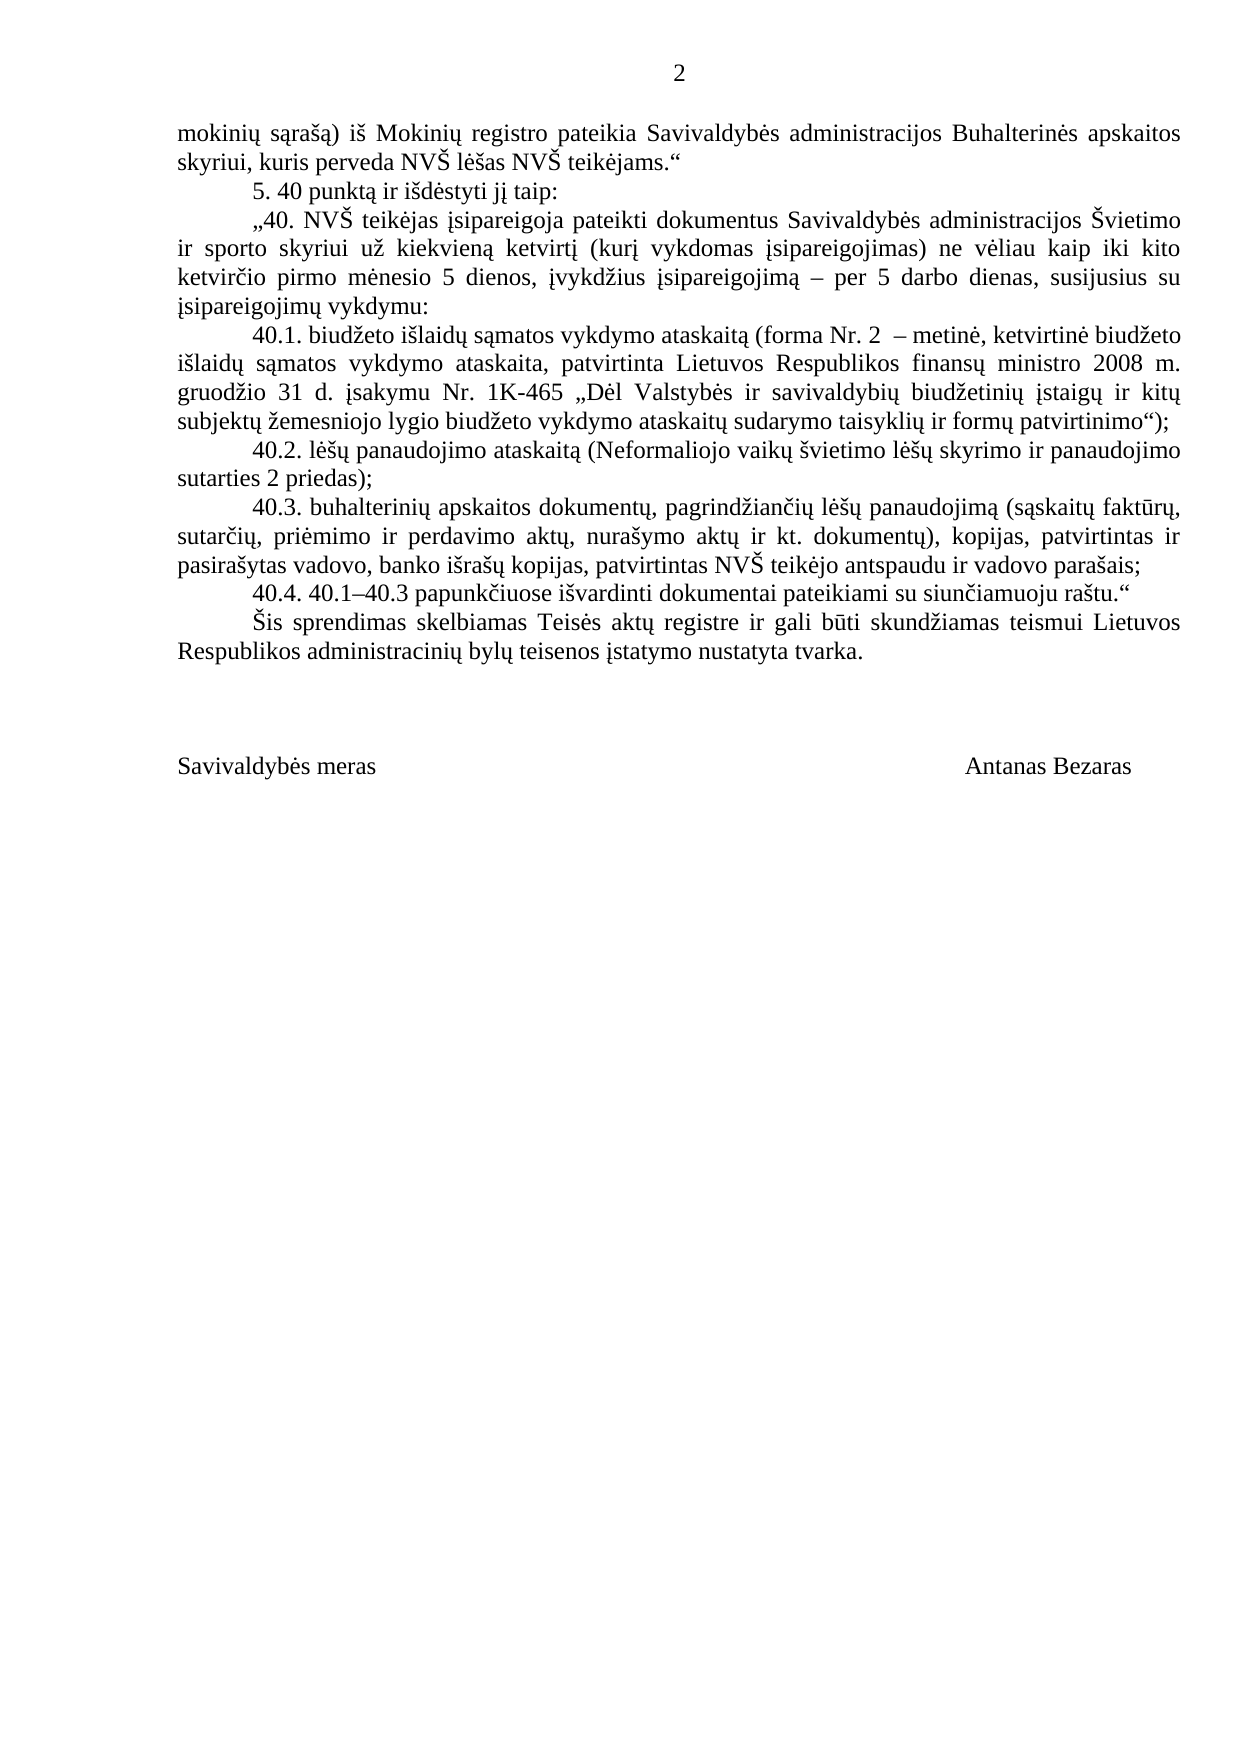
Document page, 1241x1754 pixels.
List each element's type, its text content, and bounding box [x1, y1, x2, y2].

text 40.4. 40.1–40.3 papunkčiuose išvardinti dokumentai pateikiami su siunčiamuoju raštu.“ [177, 578, 1182, 607]
text „40. NVŠ teikėjas įsipareigoja pateikti dokumentus Savivaldybės administracijos Švietimo ir sporto skyriui už kiekvieną ketvirtį (kurį vykdomas įsipareigojimas) ne vėliau kaip iki kito ketvirčio pirmo mėnesio 5 dienos, įvykdžius įsipareigojimą – per 5 darbo dienas, susijusius su įsipareigojimų vykdymu: [177, 205, 1182, 320]
text mokinių sąrašą) iš Mokinių registro pateikia Savivaldybės administracijos Buhalterinės apskaitos skyriui, kuris perveda NVŠ lėšas NVŠ teikėjams.“ [177, 118, 1182, 176]
text Savivaldybės meras Antanas Bezaras [177, 751, 1182, 780]
text 40.3. buhalterinių apskaitos dokumentų, pagrindžiančių lėšų panaudojimą (sąskaitų faktūrų, sutarčių, priėmimo ir perdavimo aktų, nurašymo aktų ir kt. dokumentų), kopijas, patvirtintas ir pasirašytas vadovo, banko išrašų kopijas, patvirtintas NVŠ teikėjo antspaudu ir vadovo parašais; [177, 492, 1182, 578]
text 40.1. biudžeto išlaidų sąmatos vykdymo ataskaitą (forma Nr. 2 – metinė, ketvirtinė biudžeto išlaidų sąmatos vykdymo ataskaita, patvirtinta Lietuvos Respublikos finansų ministro 2008 m. gruodžio 31 d. įsakymu Nr. 1K-465 „Dėl Valstybės ir savivaldybių biudžetinių įstaigų ir kitų subjektų žemesniojo lygio biudžeto vykdymo ataskaitų sudarymo taisyklių ir formų patvirtinimo“); [177, 320, 1182, 435]
text Šis sprendimas skelbiamas Teisės aktų registre ir gali būti skundžiamas teismui Lietuvos Respublikos administracinių bylų teisenos įstatymo nustatyta tvarka. [177, 607, 1182, 665]
text 5. 40 punktą ir išdėstyti jį taip: [177, 176, 1182, 205]
text 40.2. lėšų panaudojimo ataskaitą (Neformaliojo vaikų švietimo lėšų skyrimo ir panaudojimo sutarties 2 priedas); [177, 435, 1182, 492]
